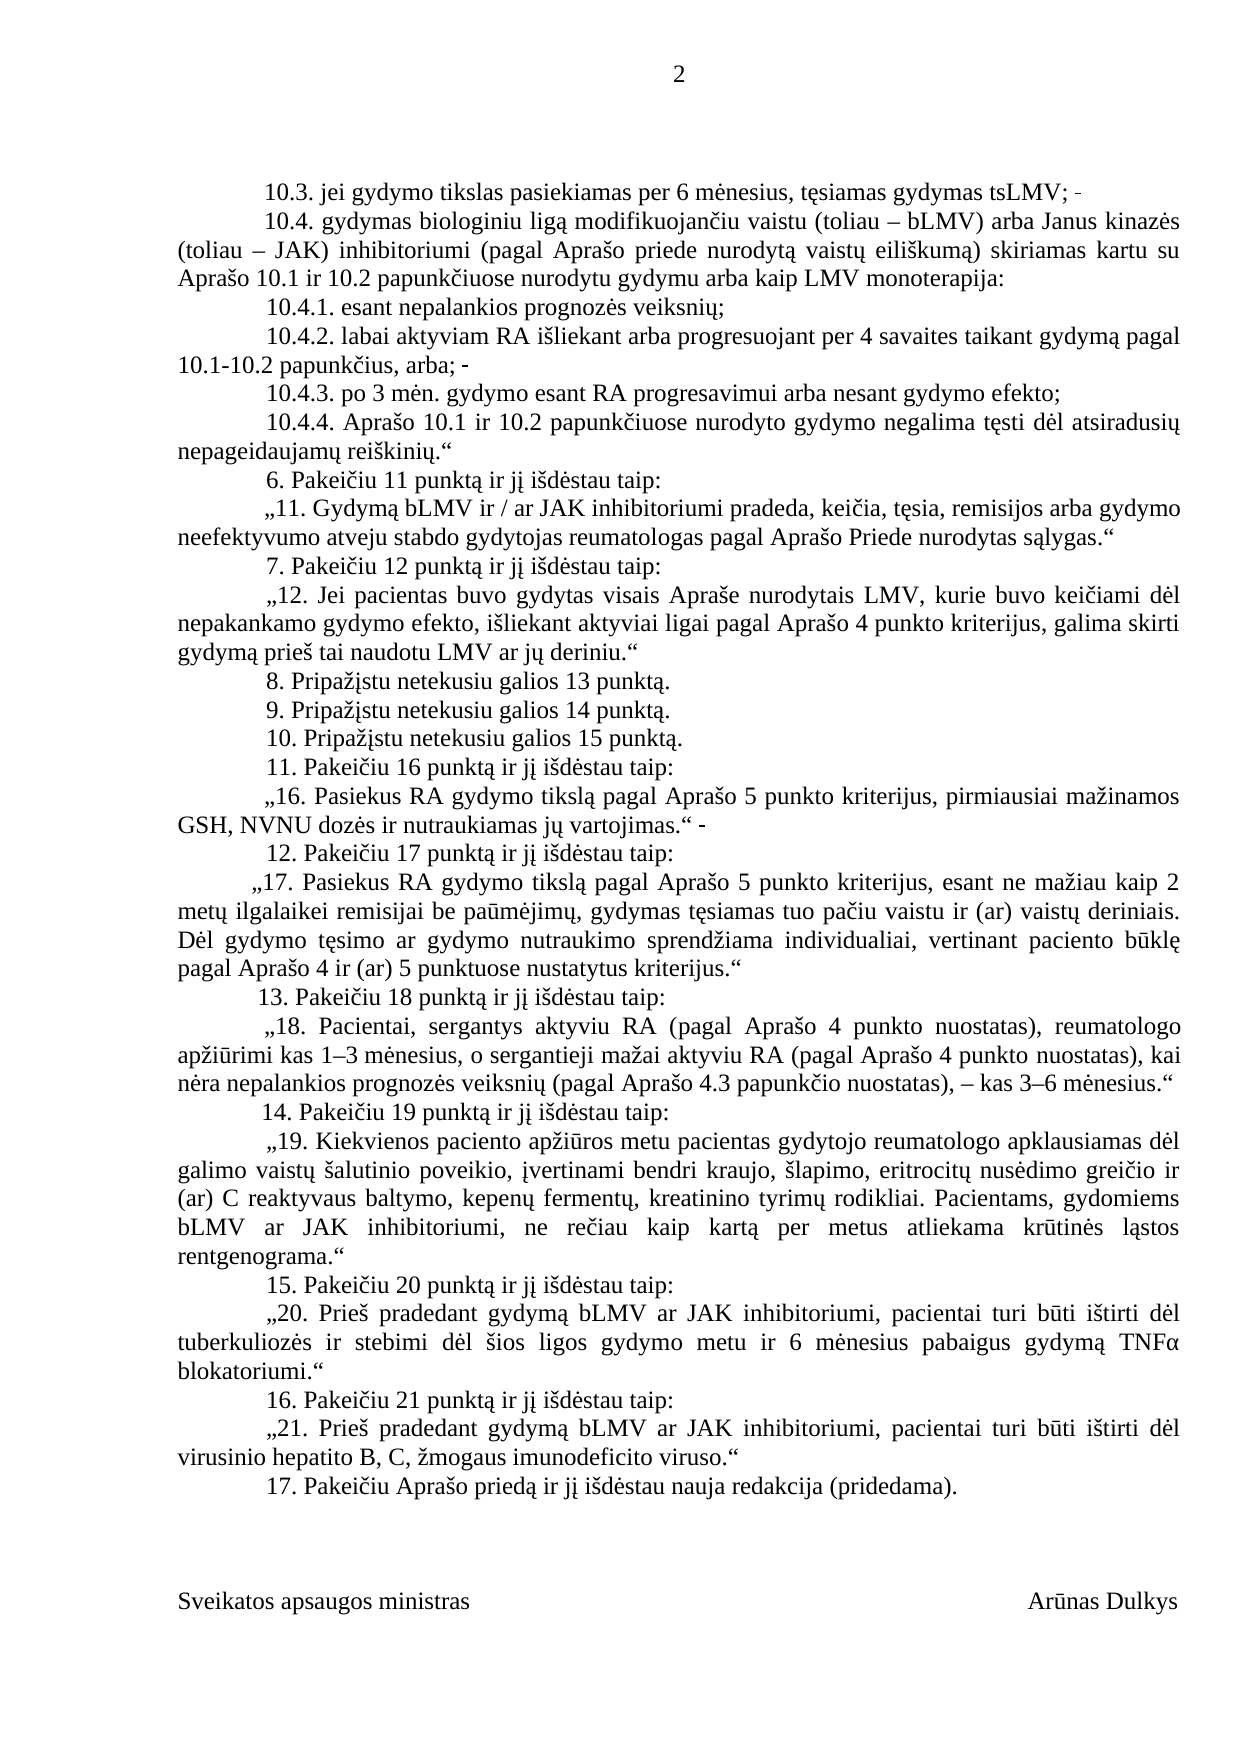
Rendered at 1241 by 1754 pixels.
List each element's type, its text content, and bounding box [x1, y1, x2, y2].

text 17. Pakeičiu Aprašo priedą ir jį išdėstau nauja redakcija (pridedama). [177, 1471, 1181, 1500]
text 8. Pripažįstu netekusiu galios 13 punktą. [177, 666, 1181, 695]
text 10.4. gydymas biologiniu ligą modifikuojančiu vaistu (toliau – bLMV) arba Janus kinazės (toliau – JAK) inhibitoriumi (pagal Aprašo priede nurodytą vaistų eiliškumą) skiriamas kartu su Aprašo 10.1 ir 10.2 papunkčiuose nurodytu gydymu arba kaip LMV monoterapija: [177, 206, 1181, 292]
text 7. Pakeičiu 12 punktą ir jį išdėstau taip: [177, 551, 1181, 580]
text „16. Pasiekus RA gydymo tikslą pagal Aprašo 5 punkto kriterijus, pirmiausiai mažinamos GSH, NVNU dozės ir nutraukiamas jų vartojimas.“ [177, 781, 1181, 838]
text 14. Pakeičiu 19 punktą ir jį išdėstau taip: [177, 1097, 1181, 1126]
text „20. Prieš pradedant gydymą bLMV ar JAK inhibitoriumi, pacientai turi būti ištirti dėl tuberkuliozės ir stebimi dėl šios ligos gydymo metu ir 6 mėnesius pabaigus gydymą TNFα blokatoriumi.“ [177, 1298, 1181, 1385]
text Sveikatos apsaugos ministras Arūnas Dulkys [177, 1586, 1181, 1615]
text 15. Pakeičiu 20 punktą ir jį išdėstau taip: [177, 1270, 1181, 1298]
text 10.4.3. po 3 mėn. gydymo esant RA progresavimui arba nesant gydymo efekto; [177, 378, 1181, 407]
text 10.4.4. Aprašo 10.1 ir 10.2 papunkčiuose nurodyto gydymo negalima tęsti dėl atsiradusių nepageidaujamų reiškinių.“ [177, 407, 1181, 465]
text 9. Pripažįstu netekusiu galios 14 punktą. [177, 695, 1181, 723]
text „12. Jei pacientas buvo gydytas visais Apraše nurodytais LMV, kurie buvo keičiami dėl nepakankamo gydymo efekto, išliekant aktyviai ligai pagal Aprašo 4 punkto kriterijus, galima skirti gydymą prieš tai naudotu LMV ar jų deriniu.“ [177, 580, 1181, 666]
text 13. Pakeičiu 18 punktą ir jį išdėstau taip: [177, 982, 1181, 1011]
text „19. Kiekvienos paciento apžiūros metu pacientas gydytojo reumatologo apklausiamas dėl galimo vaistų šalutinio poveikio, įvertinami bendri kraujo, šlapimo, eritrocitų nusėdimo greičio ir (ar) C reaktyvaus baltymo, kepenų fermentų, kreatinino tyrimų rodikliai. Pacientams, gydomiems bLMV ar JAK inhibitoriumi, ne rečiau kaip kartą per metus atliekama krūtinės ląstos rentgenograma.“ [177, 1126, 1181, 1270]
text 11. Pakeičiu 16 punktą ir jį išdėstau taip: [177, 752, 1181, 781]
text 6. Pakeičiu 11 punktą ir jį išdėstau taip: [177, 465, 1181, 493]
text „17. Pasiekus RA gydymo tikslą pagal Aprašo 5 punkto kriterijus, esant ne mažiau kaip 2 metų ilgalaikei remisijai be paūmėjimų, gydymas tęsiamas tuo pačiu vaistu ir (ar) vaistų deriniais. Dėl gydymo tęsimo ar gydymo nutraukimo sprendžiama individualiai, vertinant paciento būklę pagal Aprašo 4 ir (ar) 5 punktuose nustatytus kriterijus.“ [177, 867, 1181, 982]
text „18. Pacientai, sergantys aktyviu RA (pagal Aprašo 4 punkto nuostatas), reumatologo apžiūrimi kas 1–3 mėnesius, o sergantieji mažai aktyviu RA (pagal Aprašo 4 punkto nuostatas), kai nėra nepalankios prognozės veiksnių (pagal Aprašo 4.3 papunkčio nuostatas), – kas 3–6 mėnesius.“ [177, 1011, 1181, 1097]
text 10.3. jei gydymo tikslas pasiekiamas per 6 mėnesius, tęsiamas gydymas tsLMV; [177, 177, 1181, 206]
text „21. Prieš pradedant gydymą bLMV ar JAK inhibitoriumi, pacientai turi būti ištirti dėl virusinio hepatito B, C, žmogaus imunodeficito viruso.“ [177, 1413, 1181, 1471]
text 10. Pripažįstu netekusiu galios 15 punktą. [177, 723, 1181, 752]
text „11. Gydymą bLMV ir / ar JAK inhibitoriumi pradeda, keičia, tęsia, remisijos arba gydymo neefektyvumo atveju stabdo gydytojas reumatologas pagal Aprašo Priede nurodytas sąlygas.“ [177, 493, 1181, 551]
text 10.4.1. esant nepalankios prognozės veiksnių; [177, 292, 1181, 321]
text 16. Pakeičiu 21 punktą ir jį išdėstau taip: [177, 1385, 1181, 1413]
text 12. Pakeičiu 17 punktą ir jį išdėstau taip: [177, 838, 1181, 867]
text 10.4.2. labai aktyviam RA išliekant arba progresuojant per 4 savaites taikant gydymą pagal 10.1-10.2 papunkčius, arba; [177, 321, 1181, 378]
